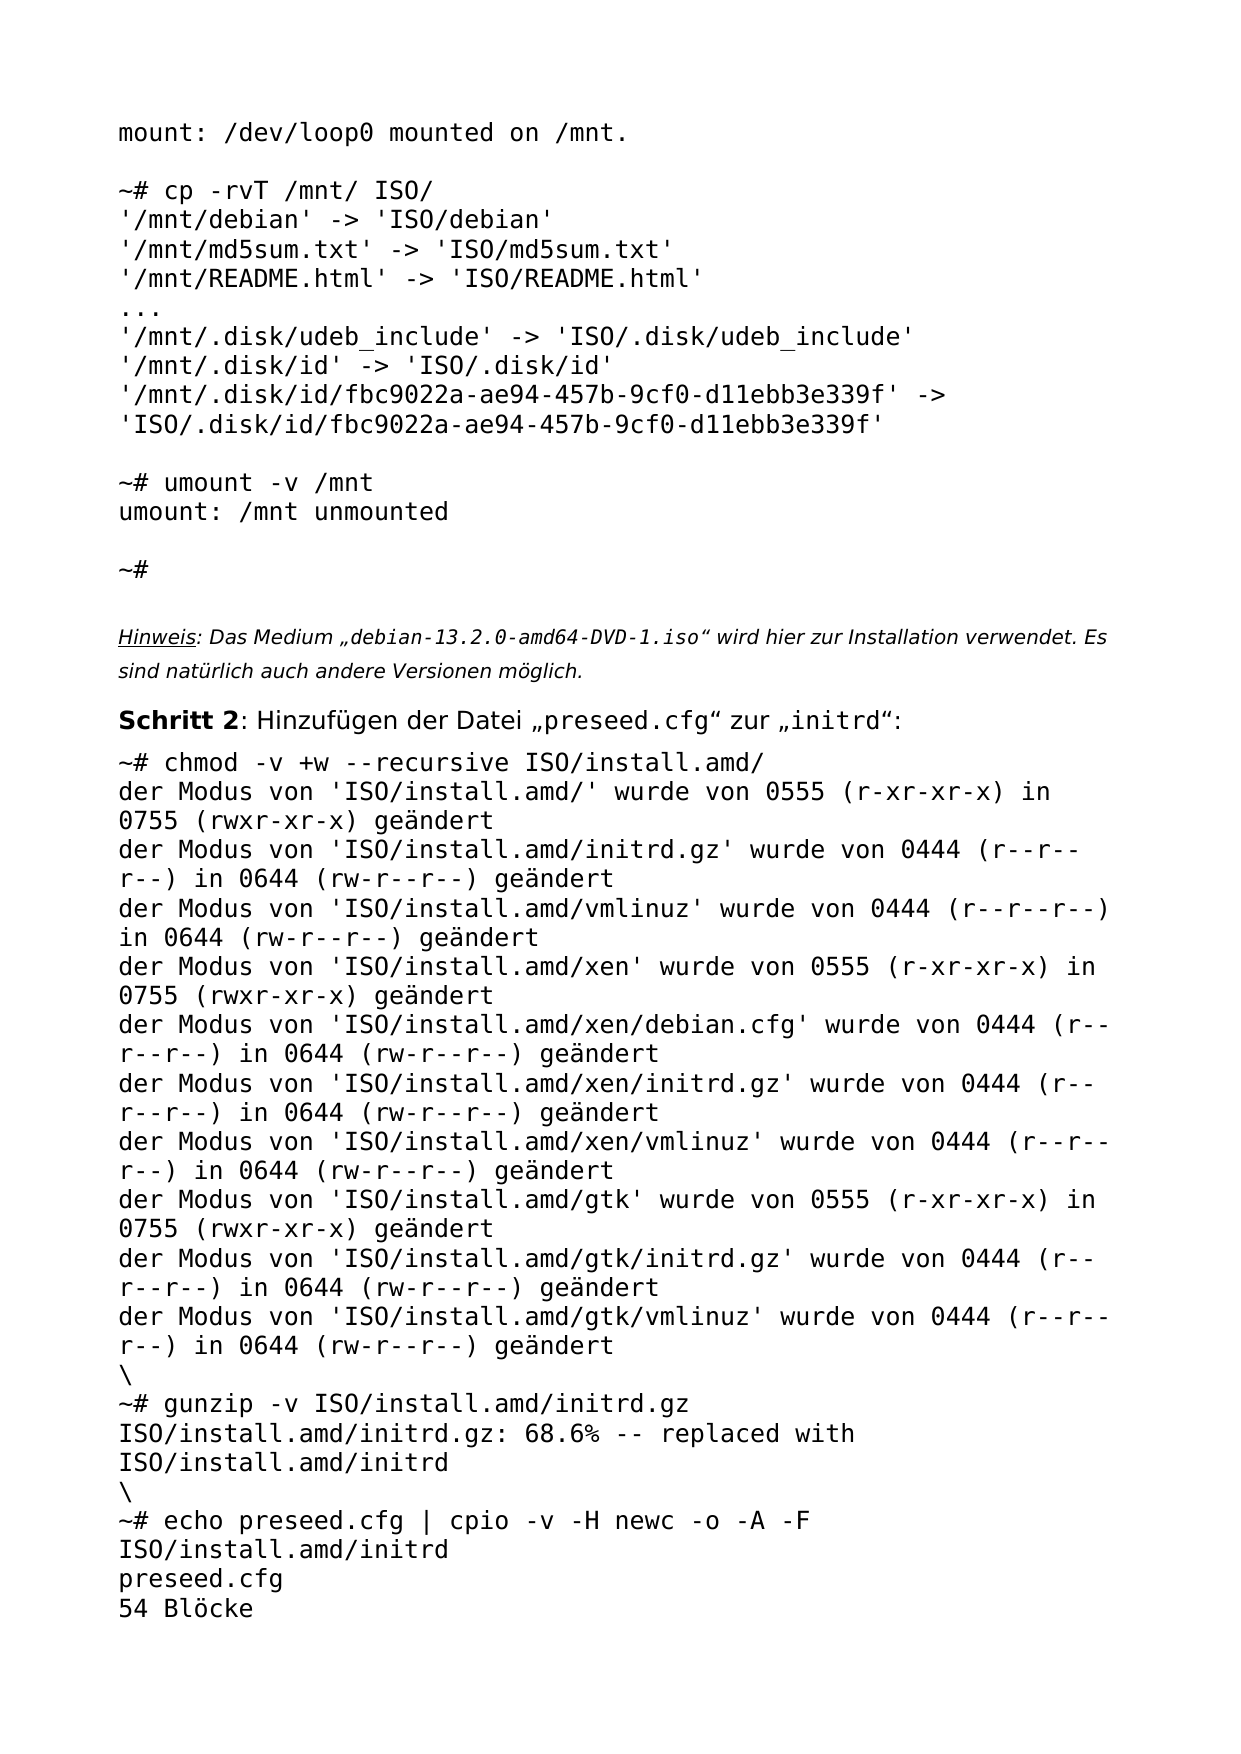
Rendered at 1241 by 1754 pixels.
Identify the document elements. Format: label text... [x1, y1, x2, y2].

text mount: /dev/loop0 mounted on /mnt. ~# cp -rvT /mnt/ ISO/ '/mnt/debian' -> 'ISO/debian' '/mnt/md5sum.txt' -> 'ISO/md5sum.txt' '/mnt/README.html' -> 'ISO/README.html' ... '/mnt/.disk/udeb_include' -> 'ISO/.disk/udeb_include' '/mnt/.disk/id' -> 'ISO/.disk/id' '/mnt/.disk/id/fbc9022a-ae94-457b-9cf0-d11ebb3e339f' -> 'ISO/.disk/id/fbc9022a-ae94-457b-9cf0-d11ebb3e339f' ~# umount -v /mnt umount: /mnt unmounted ~# [118, 118, 1122, 614]
text Schritt 2: Hinzufügen der Datei „preseed.cfg“ zur „initrd“: [118, 706, 1122, 736]
text ~# chmod -v +w --recursive ISO/install.amd/ der Modus von 'ISO/install.amd/' wurde von 0555 (r-xr-xr-x) in 0755 (rwxr-xr-x) geändert der Modus von 'ISO/install.amd/initrd.gz' wurde von 0444 (r--r--r--) in 0644 (rw-r--r--) geändert der Modus von 'ISO/install.amd/vmlinuz' wurde von 0444 (r--r--r--) in 0644 (rw-r--r--) geändert der Modus von 'ISO/install.amd/xen' wurde von 0555 (r-xr-xr-x) in 0755 (rwxr-xr-x) geändert der Modus von 'ISO/install.amd/xen/debian.cfg' wurde von 0444 (r--r--r--) in 0644 (rw-r--r--) geändert der Modus von 'ISO/install.amd/xen/initrd.gz' wurde von 0444 (r--r--r--) in 0644 (rw-r--r--) geändert der Modus von 'ISO/install.amd/xen/vmlinuz' wurde von 0444 (r--r--r--) in 0644 (rw-r--r--) geändert der Modus von 'ISO/install.amd/gtk' wurde von 0555 (r-xr-xr-x) in 0755 (rwxr-xr-x) geändert der Modus von 'ISO/install.amd/gtk/initrd.gz' wurde von 0444 (r--r--r--) in 0644 (rw-r--r--) geändert der Modus von 'ISO/install.amd/gtk/vmlinuz' wurde von 0444 (r--r--r--) in 0644 (rw-r--r--) geändert \ ~# gunzip -v ISO/install.amd/initrd.gz ISO/install.amd/initrd.gz: 68.6% -- replaced with ISO/install.amd/initrd \ ~# echo preseed.cfg | cpio -v -H newc -o -A -F ISO/install.amd/initrd preseed.cfg 54 Blöcke [118, 748, 1122, 1623]
text Hinweis: Das Medium „debian-13.2.0-amd64-DVD-1.iso“ wird hier zur Installation verwendet. Es sind natürlich auch andere Versionen möglich. [118, 626, 1122, 694]
